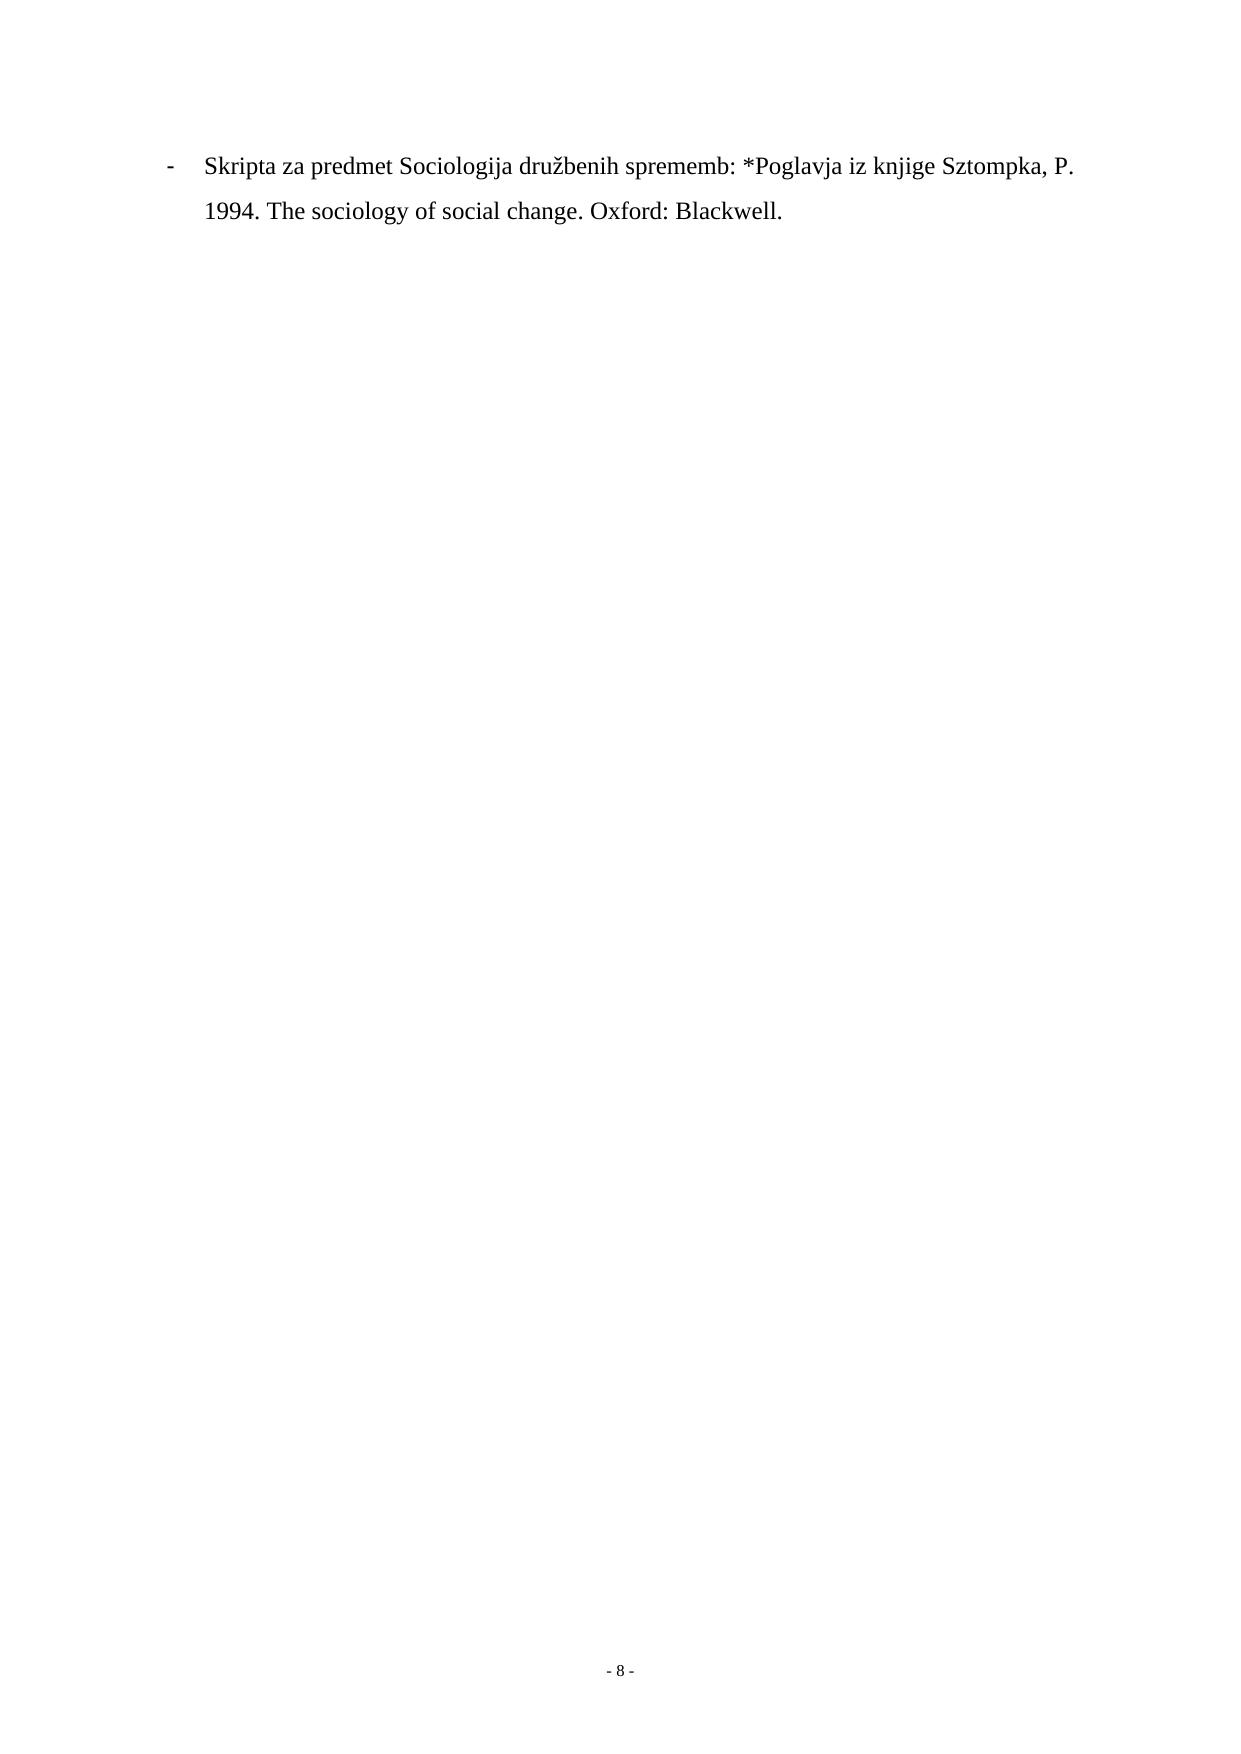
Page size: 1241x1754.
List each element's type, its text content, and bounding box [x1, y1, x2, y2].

list Skripta za predmet Sociologija družbenih sprememb: *Poglavja iz knjige Sztompka, P. 1994. The sociology of social change. Oxford: Blackwell. [166, 148, 1092, 225]
